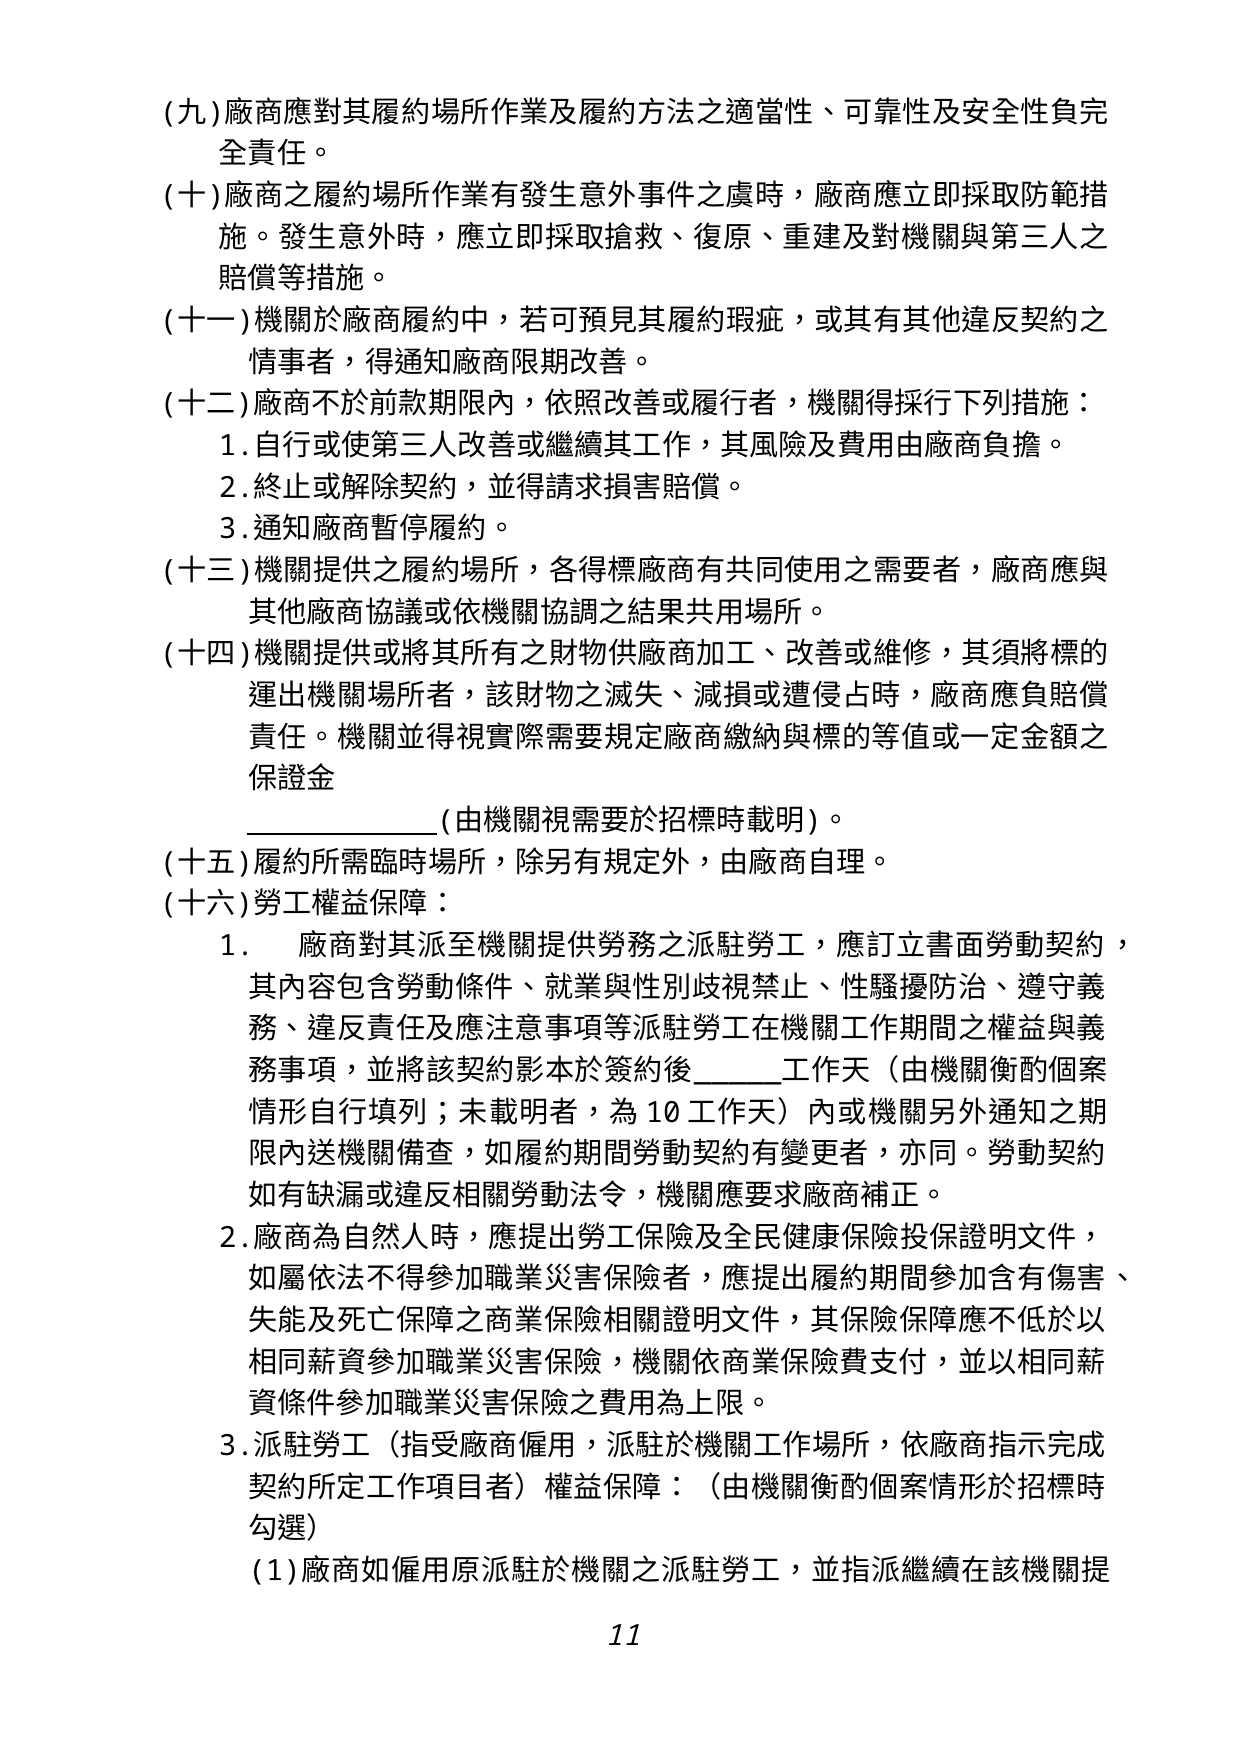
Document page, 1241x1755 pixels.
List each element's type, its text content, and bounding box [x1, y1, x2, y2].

text 2.廠商為自然人時，應提出勞工保險及全民健康保險投保證明文件，如屬依法不得參加職業災害保險者，應提出履約期間參加含有傷害、失能及死亡保障之商業保險相關證明文件，其保險保障應不低於以相同薪資參加職業災害保險，機關依商業保險費支付，並以相同薪資條件參加職業災害保險之費用為上限。 [218, 1214, 1108, 1422]
text 1. 廠商對其派至機關提供勞務之派駐勞工，應訂立書面勞動契約，其內容包含勞動條件、就業與性別歧視禁止、性騷擾防治、遵守義務、違反責任及應注意事項等派駐勞工在機關工作期間之權益與義務事項，並將該契約影本於簽約後_____工作天（由機關衡酌個案情形自行填列；未載明者，為10工作天）內或機關另外通知之期限內送機關備查，如履約期間勞動契約有變更者，亦同。勞動契約如有缺漏或違反相關勞動法令，機關應要求廠商補正。 [218, 922, 1108, 1214]
text (十三)機關提供之履約場所，各得標廠商有共同使用之需要者，廠商應與其他廠商協議或依機關協調之結果共用場所。 [159, 547, 1110, 630]
text (十二)廠商不於前款期限內，依照改善或履行者，機關得採行下列措施： [159, 380, 1110, 422]
text (九)廠商應對其履約場所作業及履約方法之適當性、可靠性及安全性負完全責任。 [159, 89, 1110, 172]
text (十一)機關於廠商履約中，若可預見其履約瑕疵，或其有其他違反契約之情事者，得通知廠商限期改善。 [159, 297, 1110, 380]
text (由機關視需要於招標時載明)。 [159, 797, 1110, 839]
text (十)廠商之履約場所作業有發生意外事件之虞時，廠商應立即採取防範措施。發生意外時，應立即採取搶救、復原、重建及對機關與第三人之賠償等措施。 [159, 172, 1110, 297]
text (1)廠商如僱用原派駐於機關之派駐勞工，並指派繼續在該機關提 [248, 1547, 1110, 1589]
text 3.派駐勞工（指受廠商僱用，派駐於機關工作場所，依廠商指示完成契約所定工作項目者）權益保障：（由機關衡酌個案情形於招標時勾選） [218, 1422, 1108, 1547]
text 2.終止或解除契約，並得請求損害賠償。 [218, 464, 1108, 505]
text (十五)履約所需臨時場所，除另有規定外，由廠商自理。 [159, 839, 1110, 880]
text (十四)機關提供或將其所有之財物供廠商加工、改善或維修，其須將標的運出機關場所者，該財物之滅失、減損或遭侵占時，廠商應負賠償責任。機關並得視實際需要規定廠商繳納與標的等值或一定金額之保證金 [159, 630, 1110, 797]
text (十六)勞工權益保障： [159, 880, 1110, 922]
text 1.自行或使第三人改善或繼續其工作，其風險及費用由廠商負擔。 [218, 422, 1108, 464]
text 3.通知廠商暫停履約。 [218, 505, 1108, 547]
